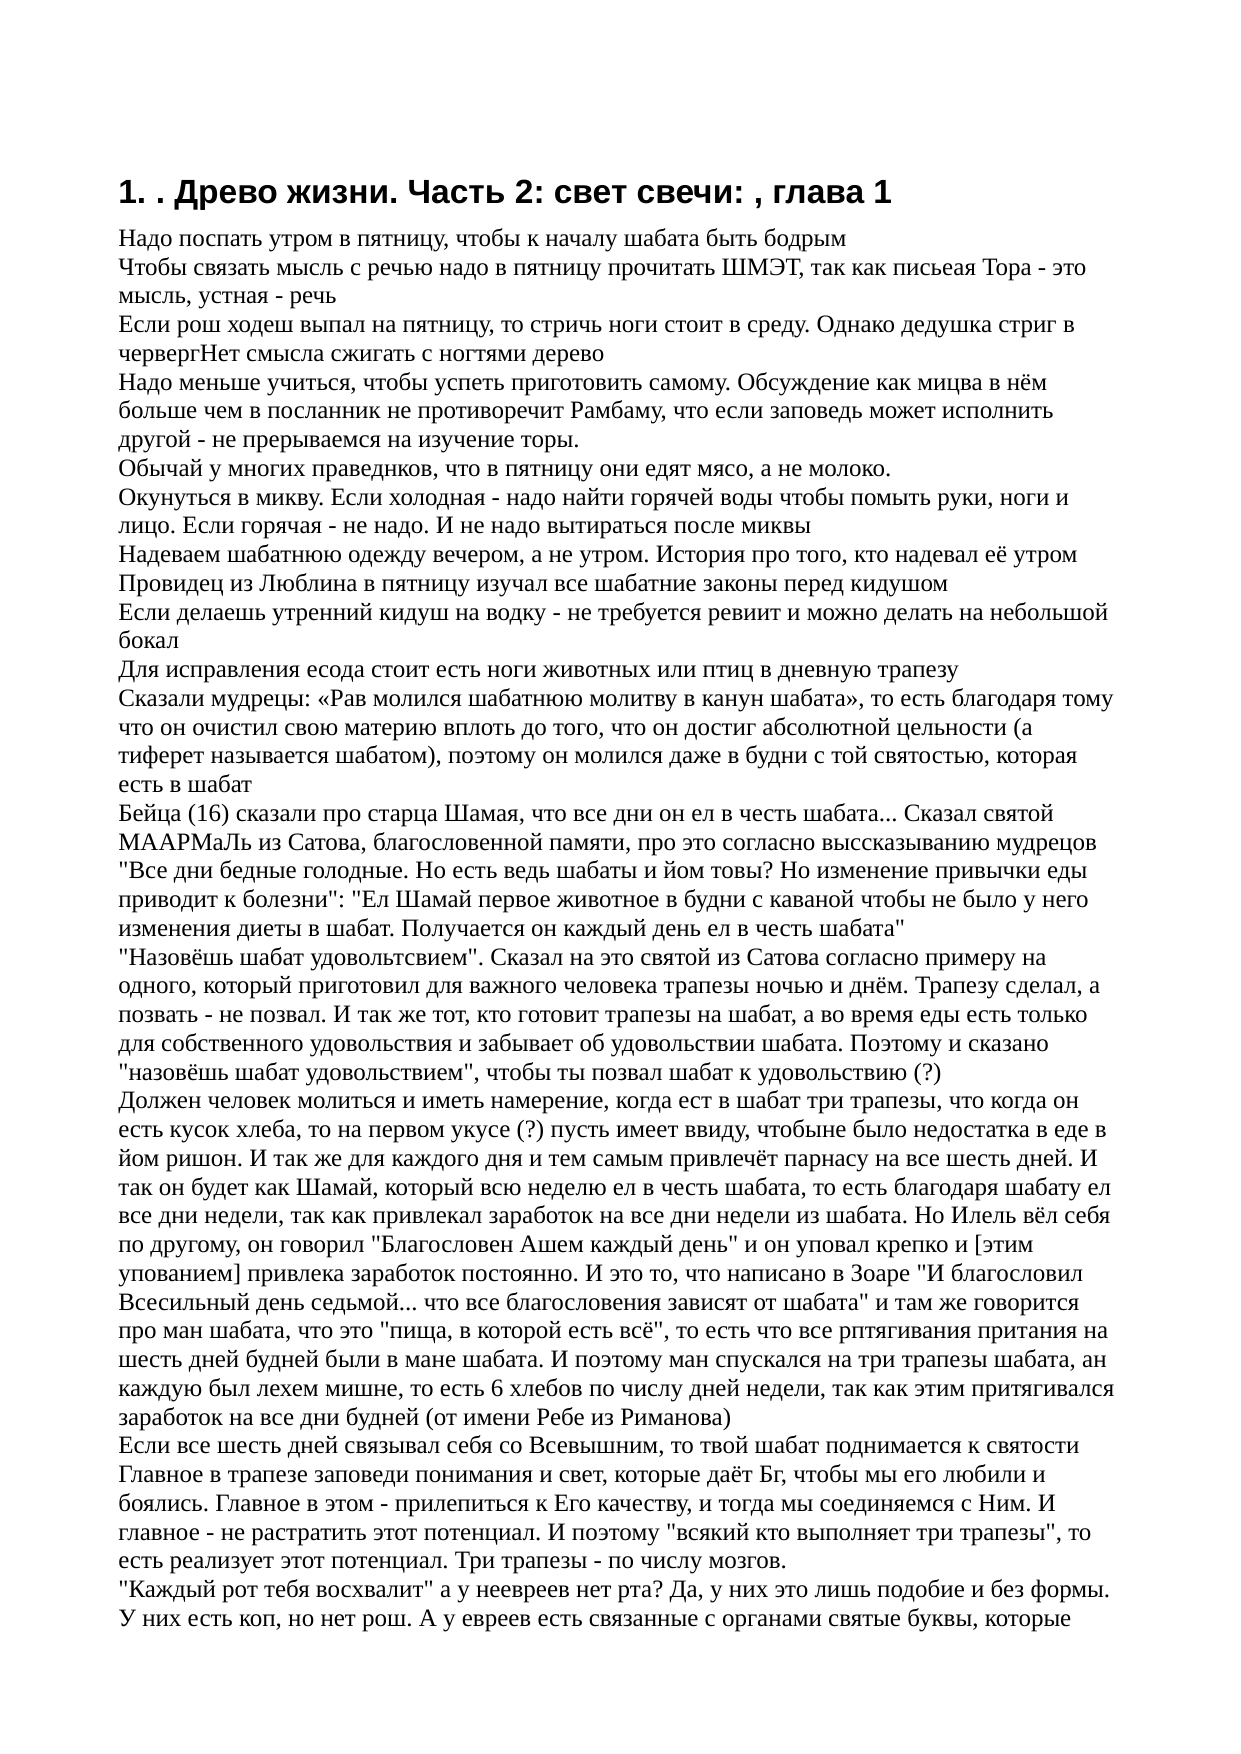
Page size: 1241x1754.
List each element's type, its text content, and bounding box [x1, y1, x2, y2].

text Обычай у многих праведнков, что в пятницу они едят мясо, а не молоко. [118, 406, 1122, 434]
text "Каждый рот тебя восхвалит" а у неевреев нет рта? Да, у них это лишь подобие и без формы. У них есть коп, но нет рош. А у евреев есть связанные с органами святые буквы, которые привлекаются исполнением заповеди и потому "каждый рот" - это про евреев. [118, 1527, 1122, 1613]
text Надеваем шабатнюю одежду вечером, а не утром. История про того, кто надевал её утром [118, 492, 1122, 521]
text Чтобы связать мысль с речью надо в пятницу прочитать ШМЭТ, так как письеая Тора - это мысль, устная - речь [118, 204, 1122, 262]
text Окунуться в микву. Если холодная - надо найти горячей воды чтобы помыть руки, ноги и лицо. Если горячая - не надо. И не надо вытираться после миквы [118, 434, 1122, 492]
text Если все шесть дней связывал себя со Всевышним, то твой шабат поднимается к святости [118, 1383, 1122, 1412]
text Бейца (16) сказали про старца Шамая, что все дни он ел в честь шабата... Сказал святой МААРМаЛь из Сатова, благословенной памяти, про это согласно выссказыванию мудрецов "Все дни бедные голодные. Но есть ведь шабаты и йом товы? Но изменение привычки еды приводит к болезни": "Ел Шамай первое животное в будни с каваной чтобы не было у него изменения диеты в шабат. Получается он каждый день ел в честь шабата" [118, 751, 1122, 894]
text Сказали мудрецы: «Рав молился шабатнюю молитву в канун шабата», то есть благодаря тому что он очистил свою материю вплоть до того, что он достиг абсолютной цельности (а тиферет называется шабатом), поэтому он молился даже в будни с той святостью, которая есть в шабат [118, 636, 1122, 751]
text Если рош ходеш выпал на пятницу, то стричь ноги стоит в среду. Однако дедушка стриг в червергНет смысла сжигать с ногтями дерево [118, 262, 1122, 319]
text Надо поспать утром в пятницу, чтобы к началу шабата быть бодрым [118, 176, 1122, 204]
text Для исправления есода стоит есть ноги животных или птиц в дневную трапезу [118, 607, 1122, 636]
text "Назовёшь шабат удовольтсвием". Сказал на это святой из Сатова согласно примеру на одного, который приготовил для важного человека трапезы ночью и днём. Трапезу сделал, а позвать - не позвал. И так же тот, кто готовит трапезы на шабат, а во время еды есть только для собственного удовольствия и забывает об удовольствии шабата. Поэтому и сказано "назовёшь шабат удовольствием", чтобы ты позвал шабат к удовольствию (?) [118, 894, 1122, 1038]
subtitle . Древо жизни. Часть 2: свет свечи: , глава 1 [118, 147, 1122, 176]
text Если делаешь утренний кидуш на водку - не требуется ревиит и можно делать на небольшой бокал [118, 549, 1122, 607]
text Должен человек молиться и иметь намерение, когда ест в шабат три трапезы, что когда он есть кусок хлеба, то на первом укусе (?) пусть имеет ввиду, чтобыне было недостатка в еде в йом ришон. И так же для каждого дня и тем самым привлечёт парнасу на все шесть дней. И так он будет как Шамай, который всю неделю ел в честь шабата, то есть благодаря шабату ел все дни недели, так как привлекал заработок на все дни недели из шабата. Но Илель вёл себя по другому, он говорил "Благословен Ашем каждый день" и он уповал крепко и [этим упованием] привлека заработок постоянно. И это то, что написано в Зоаре "И благословил Всесильный день седьмой... что все благословения зависят от шабата" и там же говорится про ман шабата, что это "пища, в которой есть всё", то есть что все рптягивания притания на шесть дней будней были в мане шабата. И поэтому ман спускался на три трапезы шабата, ан каждую был лехем мишне, то есть 6 хлебов по числу дней недели, так как этим притягивался заработок на все дни будней (от имени Ребе из Риманова) [118, 1038, 1122, 1383]
text Надо меньше учиться, чтобы успеть приготовить самому. Обсуждение как мицва в нём больше чем в посланник не противоречит Рамбаму, что если заповедь может исполнить другой - не прерываемся на изучение торы. [118, 319, 1122, 406]
text Главное в трапезе заповеди понимания и свет, которые даёт Бг, чтобы мы его любили и боялись. Главное в этом - прилепиться к Его качеству, и тогда мы соединяемся с Ним. И главное - не растратить этот потенциал. И поэтому "всякий кто выполняет три трапезы", то есть реализует этот потенциал. Три трапезы - по числу мозгов. [118, 1412, 1122, 1527]
text Провидец из Люблина в пятницу изучал все шабатние законы перед кидушом [118, 521, 1122, 549]
